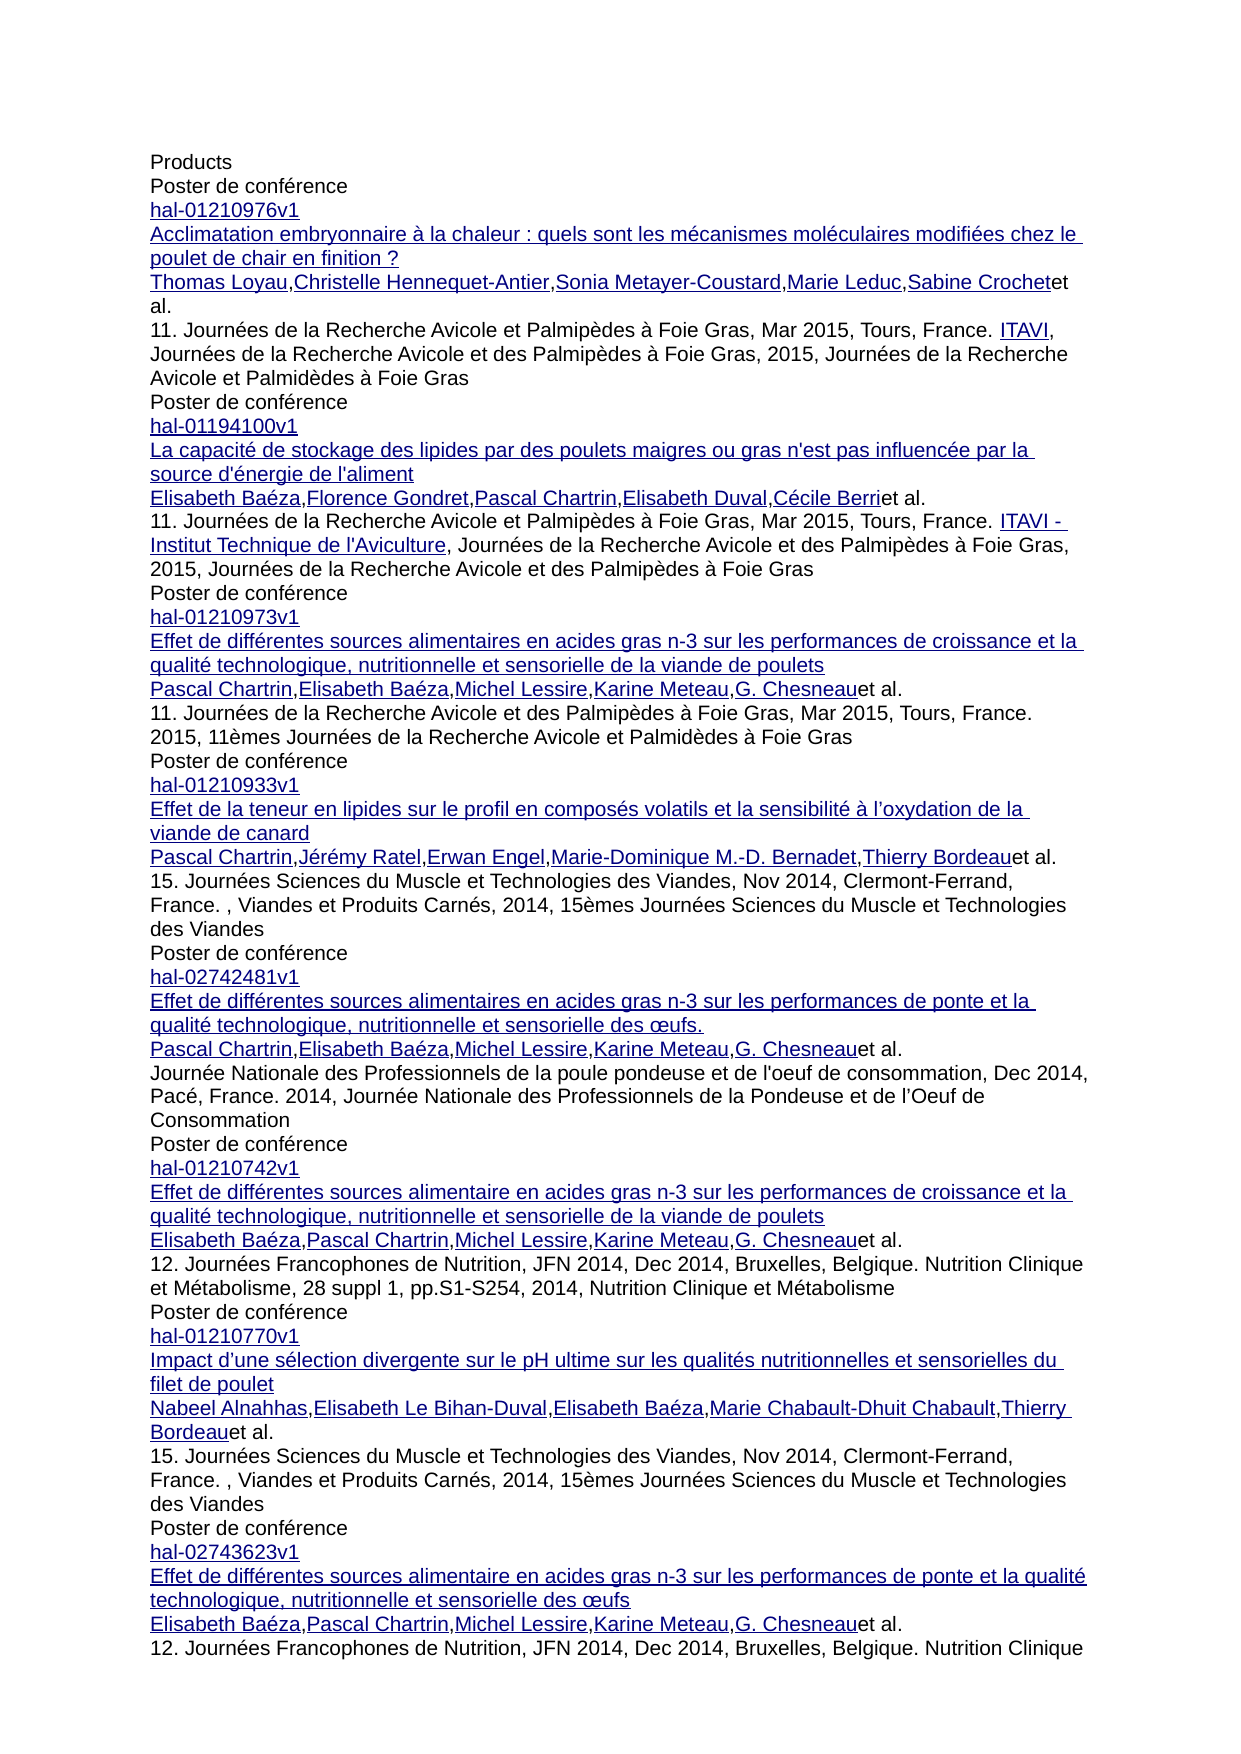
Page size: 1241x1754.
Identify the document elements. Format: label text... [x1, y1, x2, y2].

table_cell Impact d’une sélection divergente sur le pH ultime sur les qualités nutritionnelles et sensorielles du filet de poulet Nabeel Alnahhas,Elisabeth Le Bihan-Duval,Elisabeth Baéza,Marie Chabault-Dhuit Chabault,Thierry Bordeauet al. 15. Journées Sciences du Muscle et Technologies des Viandes, Nov 2014, Clermont-Ferrand, France. , Viandes et Produits Carnés, 2014, 15èmes Journées Sciences du Muscle et Technologies des Viandes Poster de conférence hal-02743623v1 [150, 1348, 1090, 1563]
table_cell Effet de différentes sources alimentaire en acides gras n-3 sur les performances de croissance et la qualité technologique, nutritionnelle et sensorielle de la viande de poulets Elisabeth Baéza,Pascal Chartrin,Michel Lessire,Karine Meteau,G. Chesneauet al. 12. Journées Francophones de Nutrition, JFN 2014, Dec 2014, Bruxelles, Belgique. Nutrition Clinique et Métabolisme, 28 suppl 1, pp.S1-S254, 2014, Nutrition Clinique et Métabolisme Poster de conférence hal-01210770v1 [150, 1180, 1090, 1348]
table_cell Effet de différentes sources alimentaires en acides gras n-3 sur les performances de croissance et la qualité technologique, nutritionnelle et sensorielle de la viande de poulets Pascal Chartrin,Elisabeth Baéza,Michel Lessire,Karine Meteau,G. Chesneauet al. 11. Journées de la Recherche Avicole et des Palmipèdes à Foie Gras, Mar 2015, Tours, France. 2015, 11èmes Journées de la Recherche Avicole et Palmidèdes à Foie Gras Poster de conférence hal-01210933v1 [150, 629, 1090, 797]
table_cell Products Poster de conférence hal-01210976v1 [150, 150, 1090, 222]
table_cell Effet de différentes sources alimentaires en acides gras n-3 sur les performances de ponte et la qualité technologique, nutritionnelle et sensorielle des œufs. Pascal Chartrin,Elisabeth Baéza,Michel Lessire,Karine Meteau,G. Chesneauet al. Journée Nationale des Professionnels de la poule pondeuse et de l'oeuf de consommation, Dec 2014, Pacé, France. 2014, Journée Nationale des Professionnels de la Pondeuse et de l’Oeuf de Consommation Poster de conférence hal-01210742v1 [150, 989, 1090, 1180]
table_cell Effet de la teneur en lipides sur le profil en composés volatils et la sensibilité à l’oxydation de la viande de canard Pascal Chartrin,Jérémy Ratel,Erwan Engel,Marie-Dominique M.-D. Bernadet,Thierry Bordeauet al. 15. Journées Sciences du Muscle et Technologies des Viandes, Nov 2014, Clermont-Ferrand, France. , Viandes et Produits Carnés, 2014, 15èmes Journées Sciences du Muscle et Technologies des Viandes Poster de conférence hal-02742481v1 [150, 797, 1090, 988]
table_cell Acclimatation embryonnaire à la chaleur : quels sont les mécanismes moléculaires modifiées chez le poulet de chair en finition ? Thomas Loyau,Christelle Hennequet-Antier,Sonia Metayer-Coustard,Marie Leduc,Sabine Crochetet al. 11. Journées de la Recherche Avicole et Palmipèdes à Foie Gras, Mar 2015, Tours, France. ITAVI, Journées de la Recherche Avicole et des Palmipèdes à Foie Gras, 2015, Journées de la Recherche Avicole et Palmidèdes à Foie Gras Poster de conférence hal-01194100v1 [150, 222, 1090, 437]
table_cell La capacité de stockage des lipides par des poulets maigres ou gras n'est pas influencée par la source d'énergie de l'aliment Elisabeth Baéza,Florence Gondret,Pascal Chartrin,Elisabeth Duval,Cécile Berriet al. 11. Journées de la Recherche Avicole et Palmipèdes à Foie Gras, Mar 2015, Tours, France. ITAVI - Institut Technique de l'Aviculture, Journées de la Recherche Avicole et des Palmipèdes à Foie Gras, 2015, Journées de la Recherche Avicole et des Palmipèdes à Foie Gras Poster de conférence hal-01210973v1 [150, 438, 1090, 629]
table_cell Effet de différentes sources alimentaire en acides gras n-3 sur les performances de ponte et la qualité technologique, nutritionnelle et sensorielle des œufs Elisabeth Baéza,Pascal Chartrin,Michel Lessire,Karine Meteau,G. Chesneauet al. 12. Journées Francophones de Nutrition, JFN 2014, Dec 2014, Bruxelles, Belgique. Nutrition Clinique [150, 1564, 1090, 1659]
